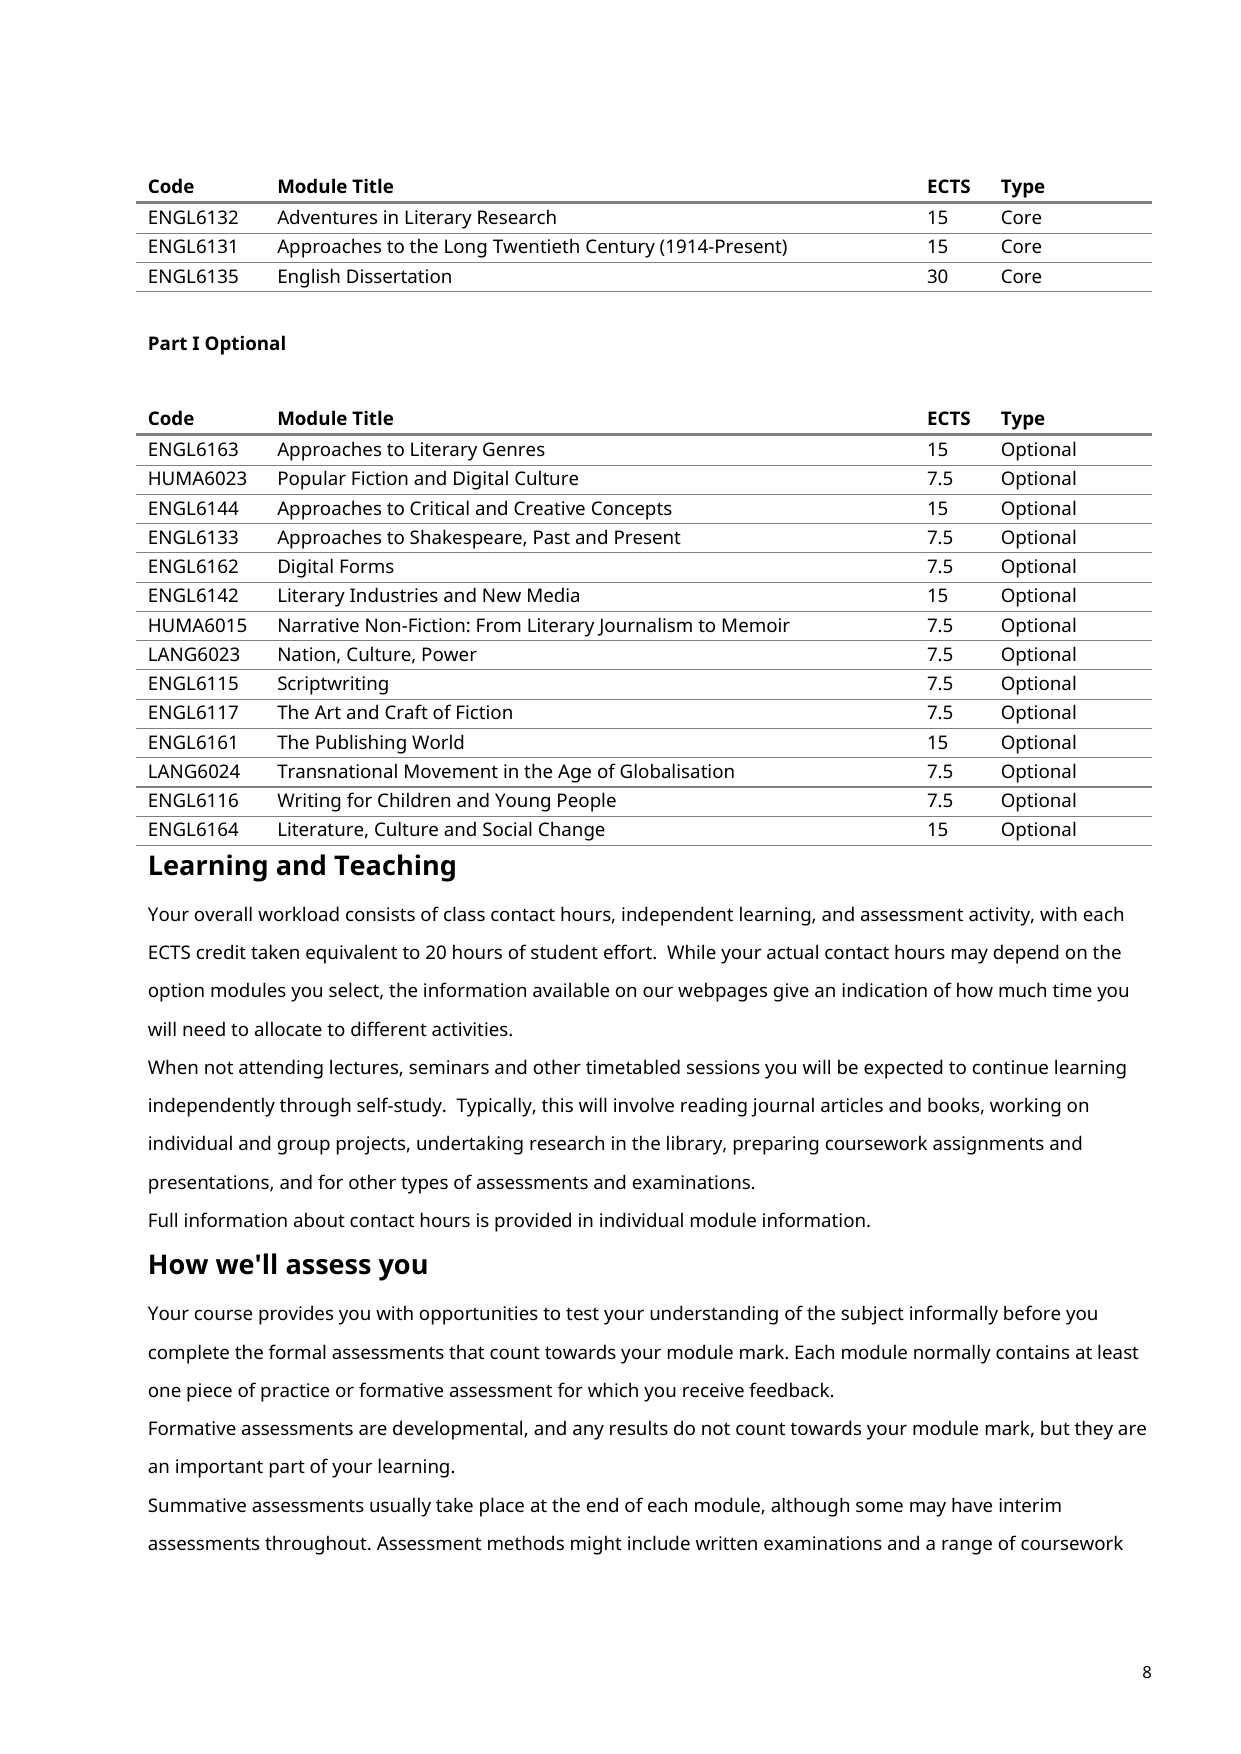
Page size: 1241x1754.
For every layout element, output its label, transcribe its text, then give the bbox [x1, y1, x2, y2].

table_cell ENGL6144 [136, 495, 266, 523]
table_cell Core [989, 204, 1152, 233]
table_cell 15 [916, 583, 989, 611]
table_cell Adventures in Literary Research [266, 204, 916, 233]
text Your course provides you with opportunities to test your understanding of the subject informally before you complete the formal assessments that count towards your module mark. Each module normally contains at least one piece of practice or formative assessment for which you receive feedback. [148, 1301, 1152, 1403]
table_cell Narrative Non-Fiction: From Literary Journalism to Memoir [266, 612, 916, 640]
table_cell 7.5 [916, 700, 989, 728]
table_cell 15 [916, 729, 989, 757]
table_cell Optional [989, 670, 1152, 699]
table_cell Optional [989, 553, 1152, 582]
table_cell The Art and Craft of Fiction [266, 700, 916, 728]
table_cell 15 [916, 204, 989, 233]
table_cell Optional [989, 729, 1152, 757]
table_cell [136, 137, 1152, 173]
table_cell Code [136, 405, 266, 433]
text Formative assessments are developmental, and any results do not count towards your module mark, but they are an important part of your learning. [148, 1415, 1152, 1479]
table_cell Core [989, 263, 1152, 291]
table_cell ENGL6164 [136, 817, 266, 845]
table_cell ENGL6115 [136, 670, 266, 699]
table_cell Literature, Culture and Social Change [266, 817, 916, 845]
table_cell Approaches to the Long Twentieth Century (1914-Present) [266, 234, 916, 262]
table_cell HUMA6015 [136, 612, 266, 640]
table_cell ENGL6163 [136, 436, 266, 464]
subtitle How we'll assess you [148, 1245, 1152, 1282]
table_cell Optional [989, 436, 1152, 464]
table_cell 30 [916, 263, 989, 291]
table_cell ENGL6162 [136, 553, 266, 582]
table_cell 7.5 [916, 466, 989, 494]
text When not attending lectures, seminars and other timetabled sessions you will be expected to continue learning independently through self-study. Typically, this will involve reading journal articles and books, working on individual and group projects, undertaking research in the library, preparing coursework assignments and presentations, and for other types of assessments and examinations. [148, 1054, 1152, 1194]
table_cell Core [989, 234, 1152, 262]
table_cell Module Title [266, 405, 916, 433]
table_cell Scriptwriting [266, 670, 916, 699]
table_cell 7.5 [916, 612, 989, 640]
table_cell ENGL6116 [136, 788, 266, 816]
table_cell ECTS [916, 173, 989, 201]
table_cell English Dissertation [266, 263, 916, 291]
table_cell Type [989, 173, 1152, 201]
table_cell LANG6024 [136, 758, 266, 786]
text Summative assessments usually take place at the end of each module, although some may have interim assessments throughout. Assessment methods might include written examinations and a range of coursework [148, 1492, 1152, 1556]
table_cell Module Title [266, 173, 916, 201]
table_cell Literary Industries and New Media [266, 583, 916, 611]
table_cell Transnational Movement in the Age of Globalisation [266, 758, 916, 786]
table_cell Optional [989, 583, 1152, 611]
table_cell Optional [989, 788, 1152, 816]
table_cell HUMA6023 [136, 466, 266, 494]
table_cell ENGL6135 [136, 263, 266, 291]
table_cell 15 [916, 436, 989, 464]
table_cell Optional [989, 495, 1152, 523]
table_cell ECTS [916, 405, 989, 433]
table_cell Approaches to Literary Genres [266, 436, 916, 464]
table_cell 7.5 [916, 758, 989, 786]
table_cell Optional [989, 758, 1152, 786]
table_cell Optional [989, 612, 1152, 640]
table_cell 15 [916, 234, 989, 262]
text Your overall workload consists of class contact hours, independent learning, and assessment activity, with each ECTS credit taken equivalent to 20 hours of student effort. While your actual contact hours may depend on the option modules you select, the information available on our webpages give an indication of how much time you will need to allocate to different activities. [148, 901, 1152, 1042]
table_cell Approaches to Shakespeare, Past and Present [266, 524, 916, 552]
table_cell 7.5 [916, 670, 989, 699]
table_cell Approaches to Critical and Creative Concepts [266, 495, 916, 523]
table_cell Optional [989, 466, 1152, 494]
table_cell ENGL6161 [136, 729, 266, 757]
table_cell Nation, Culture, Power [266, 641, 916, 669]
table_cell 15 [916, 495, 989, 523]
table_cell 15 [916, 817, 989, 845]
table_cell ENGL6131 [136, 234, 266, 262]
table_cell Type [989, 405, 1152, 433]
table_cell ENGL6142 [136, 583, 266, 611]
table_cell 7.5 [916, 553, 989, 582]
table_cell Optional [989, 817, 1152, 845]
table_cell ENGL6132 [136, 204, 266, 233]
table_cell LANG6023 [136, 641, 266, 669]
table_cell 7.5 [916, 524, 989, 552]
table_cell Code [136, 173, 266, 201]
table_cell Optional [989, 524, 1152, 552]
table_cell 7.5 [916, 641, 989, 669]
table_cell Part I Optional [136, 292, 1152, 405]
table_cell Optional [989, 700, 1152, 728]
subtitle Learning and Teaching [148, 846, 1152, 883]
table_cell Optional [989, 641, 1152, 669]
table_cell Digital Forms [266, 553, 916, 582]
table_cell The Publishing World [266, 729, 916, 757]
table_cell Writing for Children and Young People [266, 788, 916, 816]
table_cell Popular Fiction and Digital Culture [266, 466, 916, 494]
table_cell 7.5 [916, 788, 989, 816]
table_cell ENGL6117 [136, 700, 266, 728]
table_cell ENGL6133 [136, 524, 266, 552]
text Full information about contact hours is provided in individual module information. [148, 1207, 1152, 1233]
